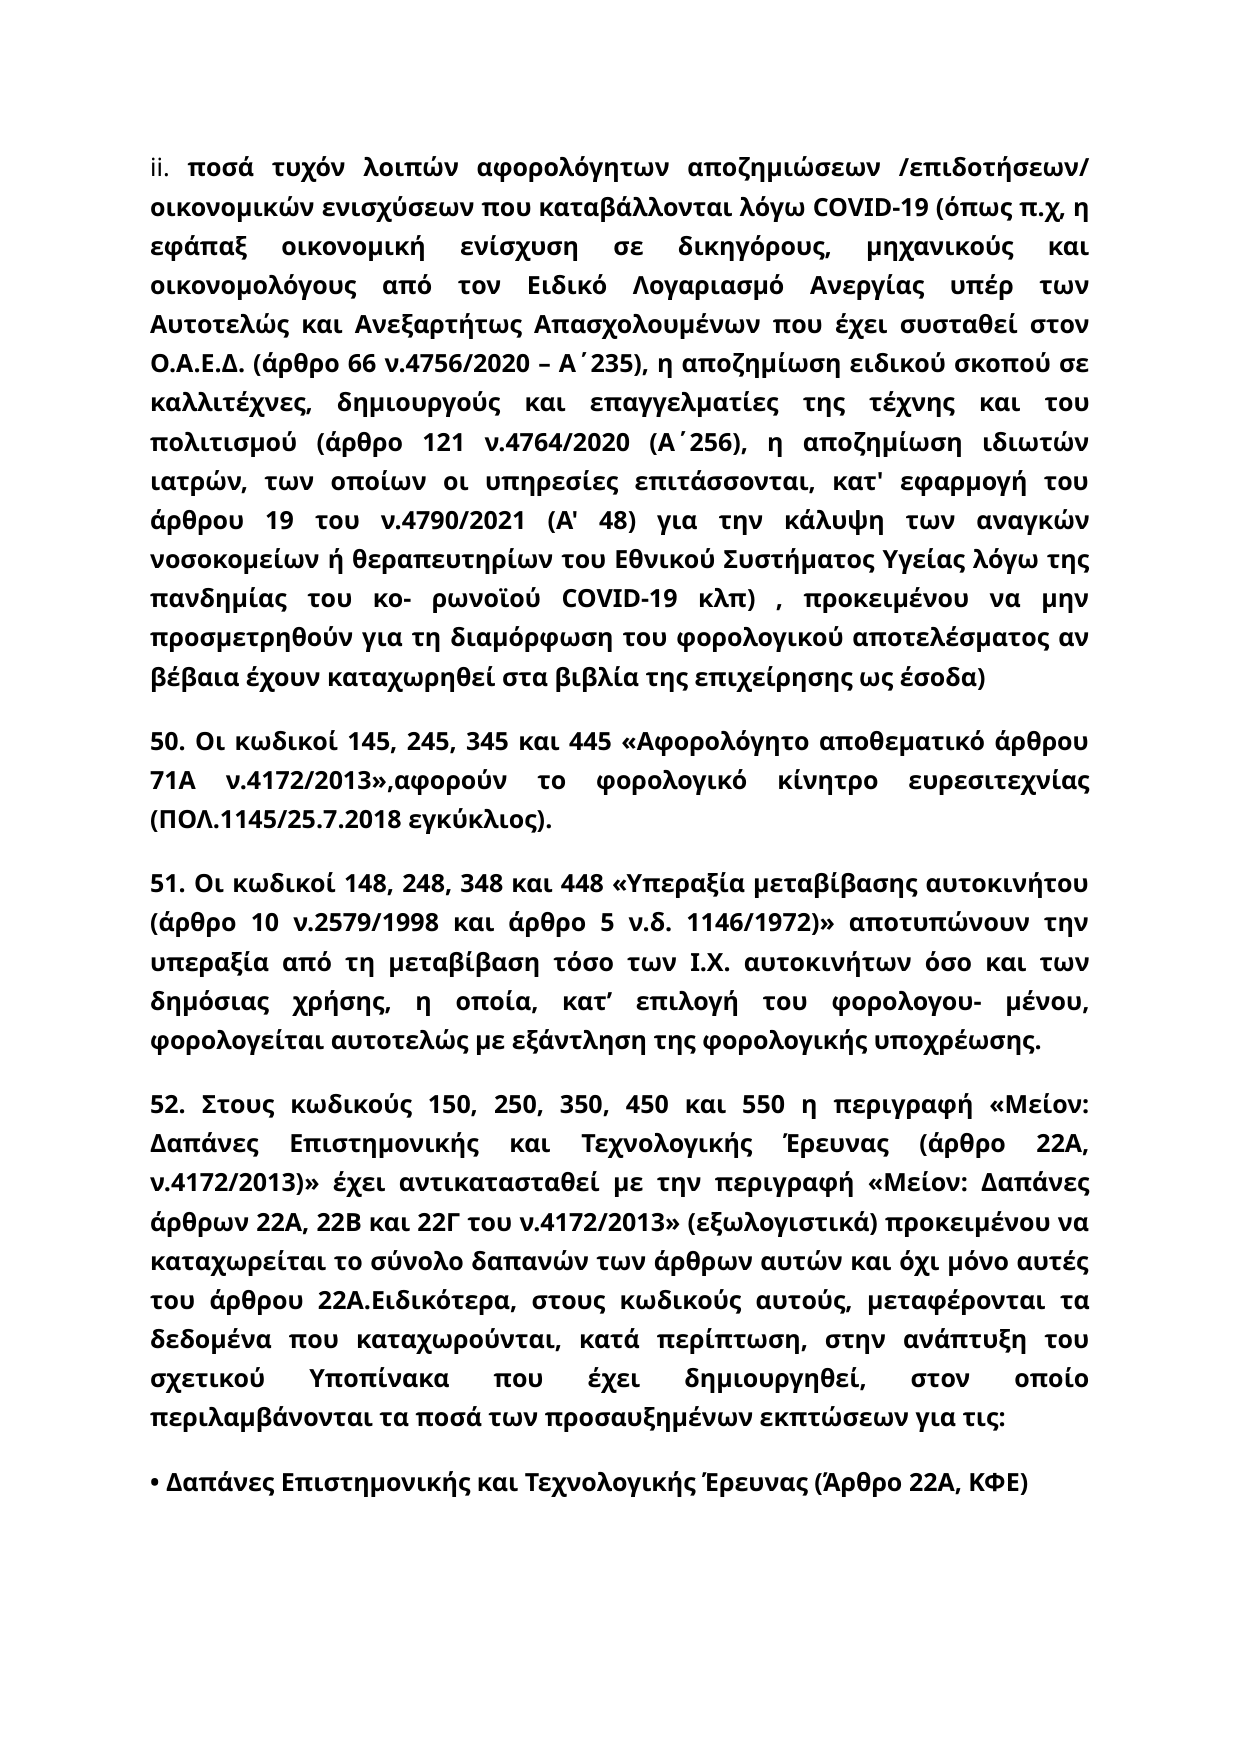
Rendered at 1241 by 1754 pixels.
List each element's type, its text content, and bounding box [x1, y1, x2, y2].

text 52. Στους κωδικούς 150, 250, 350, 450 και 550 η περιγραφή «Μείον: Δαπάνες Επιστημονικής και Τεχνολογικής Έρευνας (άρθρο 22Α, ν.4172/2013)» έχει αντικατασταθεί με την περιγραφή «Μείον: Δαπάνες άρθρων 22Α, 22Β και 22Γ του ν.4172/2013» (εξωλογιστικά) προκειμένου να καταχωρείται το σύνολο δαπανών των άρθρων αυτών και όχι μόνο αυτές του άρθρου 22Α.Ειδικότερα, στους κωδικούς αυτούς, μεταφέρονται τα δεδομένα που καταχωρούνται, κατά περίπτωση, στην ανάπτυξη του σχετικού Υποπίνακα που έχει δημιουργηθεί, στον οποίο περιλαμβάνονται τα ποσά των προσαυξημένων εκπτώσεων για τις: [150, 1087, 1090, 1434]
text • Δαπάνες Επιστημονικής και Τεχνολογικής Έρευνας (Άρθρο 22Α, ΚΦΕ) [150, 1464, 1090, 1498]
text 50. Οι κωδικοί 145, 245, 345 και 445 «Αφορολόγητο αποθεματικό άρθρου 71Α ν.4172/2013»,αφορούν το φορολογικό κίνητρο ευρεσιτεχνίας (ΠΟΛ.1145/25.7.2018 εγκύκλιος). [150, 723, 1090, 836]
text 51. Οι κωδικοί 148, 248, 348 και 448 «Υπεραξία μεταβίβασης αυτοκινήτου (άρθρο 10 ν.2579/1998 και άρθρο 5 ν.δ. 1146/1972)» αποτυπώνουν την υπεραξία από τη μεταβίβαση τόσο των Ι.Χ. αυτοκινήτων όσο και των δημόσιας χρήσης, η οποία, κατ’ επιλογή του φορολογου- μένου, φορολογείται αυτοτελώς με εξάντληση της φορολογικής υποχρέωσης. [150, 866, 1090, 1057]
text ii. ποσά τυχόν λοιπών αφορολόγητων αποζημιώσεων /επιδοτήσεων/ οικονομικών ενισχύσεων που καταβάλλονται λόγω COVID-19 (όπως π.χ, η εφάπαξ οικονομική ενίσχυση σε δικηγόρους, μηχανικούς και οικονομολόγους από τον Ειδικό Λογαριασμό Ανεργίας υπέρ των Αυτοτελώς και Ανεξαρτήτως Απασχολουμένων που έχει συσταθεί στον Ο.Α.Ε.Δ. (άρθρο 66 ν.4756/2020 – Α΄235), η αποζημίωση ειδικού σκοπού σε καλλιτέχνες, δημιουργούς και επαγγελματίες της τέχνης και του πολιτισμού (άρθρο 121 ν.4764/2020 (Α΄256), η αποζημίωση ιδιωτών ιατρών, των οποίων οι υπηρεσίες επιτάσσονται, κατ' εφαρμογή του άρθρου 19 του ν.4790/2021 (Α' 48) για την κάλυψη των αναγκών νοσοκομείων ή θεραπευτηρίων του Εθνικού Συστήματος Υγείας λόγω της πανδημίας του κο- ρωνοϊού COVID-19 κλπ) , προκειμένου να μην προσμετρηθούν για τη διαμόρφωση του φορολογικού αποτελέσματος αν βέβαια έχουν καταχωρηθεί στα βιβλία της επιχείρησης ως έσοδα) [150, 150, 1090, 693]
